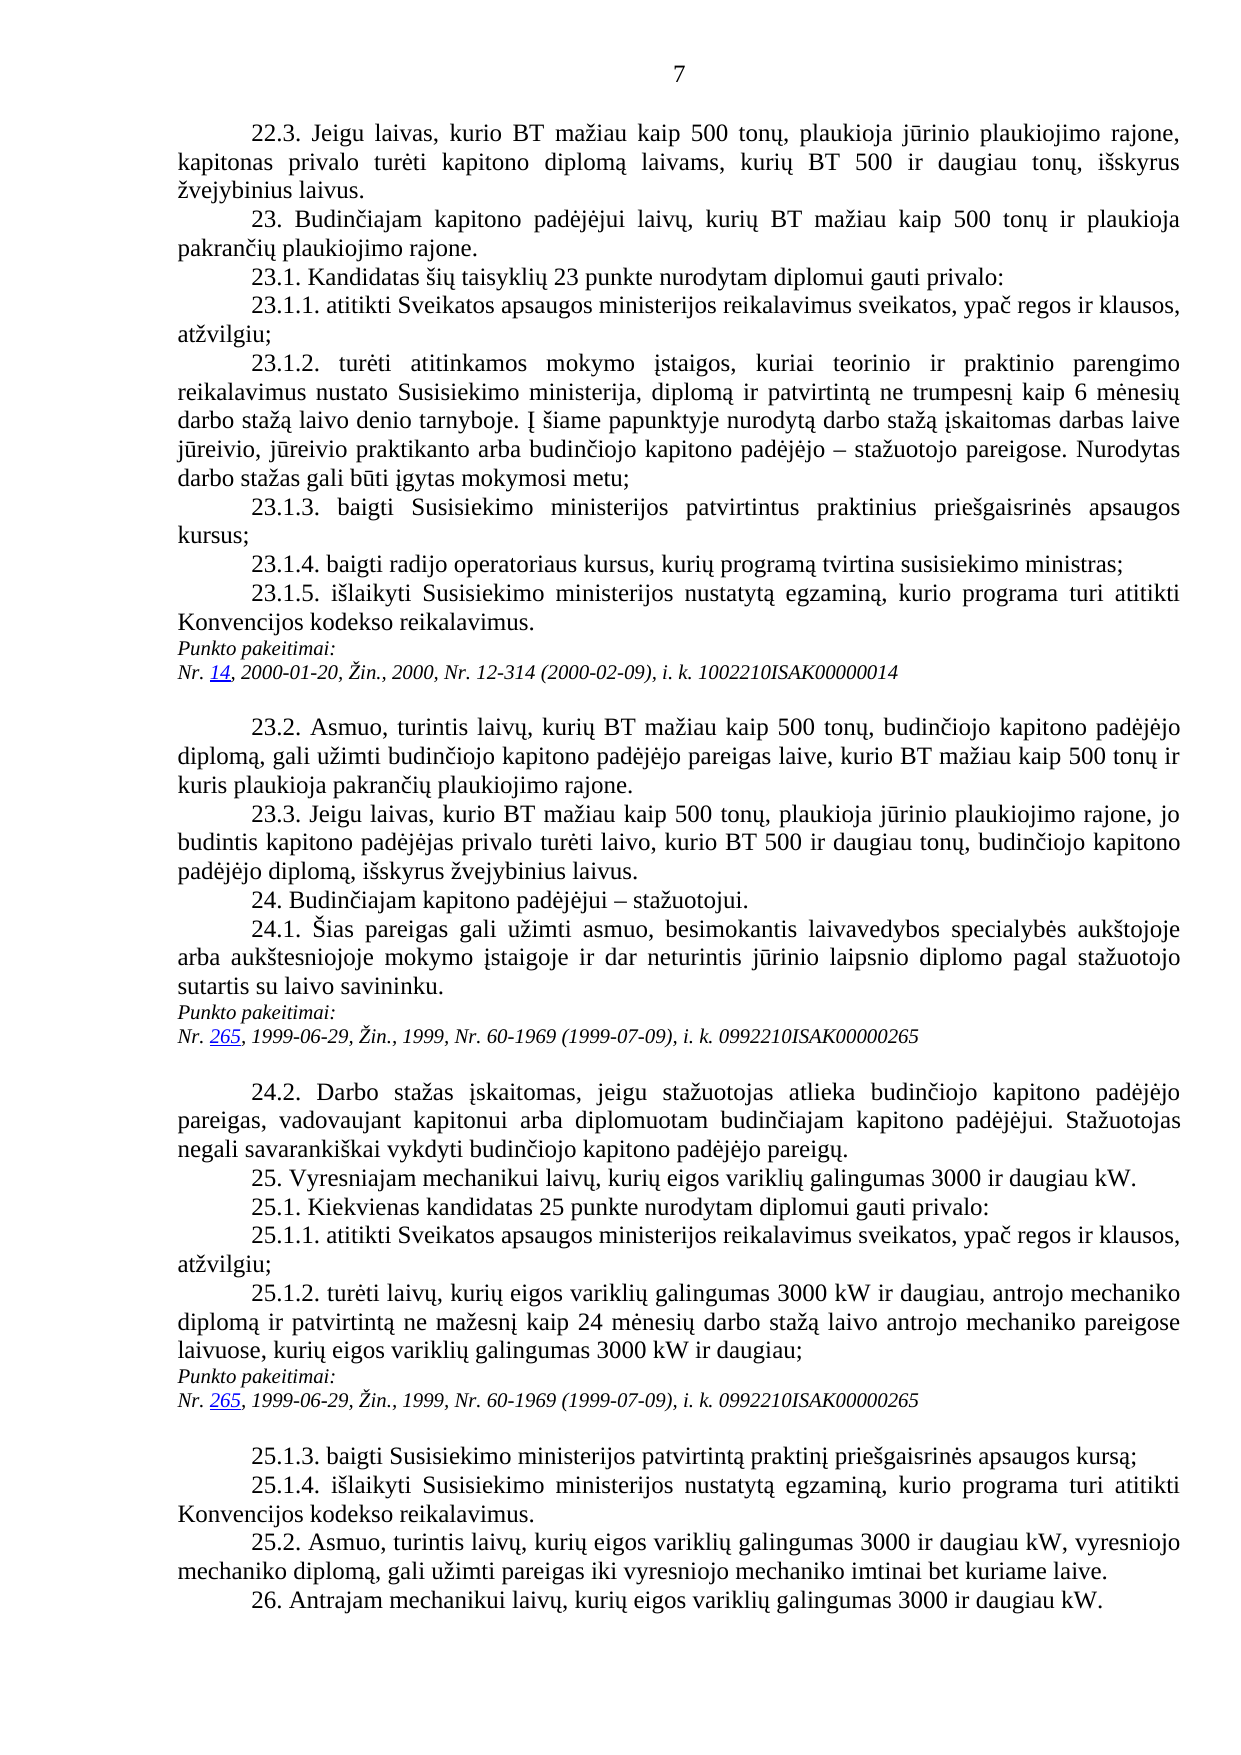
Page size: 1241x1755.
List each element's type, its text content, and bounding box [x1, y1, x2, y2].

text 24.2. Darbo stažas įskaitomas, jeigu stažuotojas atlieka budinčiojo kapitono padėjėjo pareigas, vadovaujant kapitonui arba diplomuotam budinčiajam kapitono padėjėjui. Stažuotojas negali savarankiškai vykdyti budinčiojo kapitono padėjėjo pareigų. [177, 1077, 1181, 1163]
text 23.3. Jeigu laivas, kurio BT mažiau kaip 500 tonų, plaukioja jūrinio plaukiojimo rajone, jo budintis kapitono padėjėjas privalo turėti laivo, kurio BT 500 ir daugiau tonų, budinčiojo kapitono padėjėjo diplomą, išskyrus žvejybinius laivus. [177, 799, 1181, 885]
text 23. Budinčiajam kapitono padėjėjui laivų, kurių BT mažiau kaip 500 tonų ir plaukioja pakrančių plaukiojimo rajone. [177, 204, 1181, 262]
text 22.3. Jeigu laivas, kurio BT mažiau kaip 500 tonų, plaukioja jūrinio plaukiojimo rajone, kapitonas privalo turėti kapitono diplomą laivams, kurių BT 500 ir daugiau tonų, išskyrus žvejybinius laivus. [177, 118, 1181, 204]
text 24. Budinčiajam kapitono padėjėjui – stažuotojui. [177, 885, 1181, 914]
text Punkto pakeitimai: [177, 636, 1181, 660]
text Nr. 265, 1999-06-29, Žin., 1999, Nr. 60-1969 (1999-07-09), i. k. 0992210ISAK00000265 [177, 1024, 1181, 1048]
text 24.1. Šias pareigas gali užimti asmuo, besimokantis laivavedybos specialybės aukštojoje arba aukštesniojoje mokymo įstaigoje ir dar neturintis jūrinio laipsnio diplomo pagal stažuotojo sutartis su laivo savininku. [177, 914, 1181, 1000]
text 25.2. Asmuo, turintis laivų, kurių eigos variklių galingumas 3000 ir daugiau kW, vyresniojo mechaniko diplomą, gali užimti pareigas iki vyresniojo mechaniko imtinai bet kuriame laive. [177, 1527, 1181, 1585]
text 23.1. Kandidatas šių taisyklių 23 punkte nurodytam diplomui gauti privalo: [177, 262, 1181, 291]
text Punkto pakeitimai: [177, 1364, 1181, 1388]
text 23.1.1. atitikti Sveikatos apsaugos ministerijos reikalavimus sveikatos, ypač regos ir klausos, atžvilgiu; [177, 291, 1181, 348]
text 23.1.4. baigti radijo operatoriaus kursus, kurių programą tvirtina susisiekimo ministras; [177, 549, 1181, 578]
text 23.1.5. išlaikyti Susisiekimo ministerijos nustatytą egzaminą, kurio programa turi atitikti Konvencijos kodekso reikalavimus. [177, 578, 1181, 636]
text 25.1. Kiekvienas kandidatas 25 punkte nurodytam diplomui gauti privalo: [177, 1192, 1181, 1221]
text 25.1.4. išlaikyti Susisiekimo ministerijos nustatytą egzaminą, kurio programa turi atitikti Konvencijos kodekso reikalavimus. [177, 1470, 1181, 1527]
text 25.1.3. baigti Susisiekimo ministerijos patvirtintą praktinį priešgaisrinės apsaugos kursą; [177, 1441, 1181, 1470]
text 23.1.3. baigti Susisiekimo ministerijos patvirtintus praktinius priešgaisrinės apsaugos kursus; [177, 492, 1181, 549]
text 23.2. Asmuo, turintis laivų, kurių BT mažiau kaip 500 tonų, budinčiojo kapitono padėjėjo diplomą, gali užimti budinčiojo kapitono padėjėjo pareigas laive, kurio BT mažiau kaip 500 tonų ir kuris plaukioja pakrančių plaukiojimo rajone. [177, 712, 1181, 799]
text 26. Antrajam mechanikui laivų, kurių eigos variklių galingumas 3000 ir daugiau kW. [177, 1585, 1181, 1614]
text 25. Vyresniajam mechanikui laivų, kurių eigos variklių galingumas 3000 ir daugiau kW. [177, 1163, 1181, 1192]
text 25.1.2. turėti laivų, kurių eigos variklių galingumas 3000 kW ir daugiau, antrojo mechaniko diplomą ir patvirtintą ne mažesnį kaip 24 mėnesių darbo stažą laivo antrojo mechaniko pareigose laivuose, kurių eigos variklių galingumas 3000 kW ir daugiau; [177, 1278, 1181, 1364]
text 25.1.1. atitikti Sveikatos apsaugos ministerijos reikalavimus sveikatos, ypač regos ir klausos, atžvilgiu; [177, 1221, 1181, 1278]
text 23.1.2. turėti atitinkamos mokymo įstaigos, kuriai teorinio ir praktinio parengimo reikalavimus nustato Susisiekimo ministerija, diplomą ir patvirtintą ne trumpesnį kaip 6 mėnesių darbo stažą laivo denio tarnyboje. Į šiame papunktyje nurodytą darbo stažą įskaitomas darbas laive jūreivio, jūreivio praktikanto arba budinčiojo kapitono padėjėjo – stažuotojo pareigose. Nurodytas darbo stažas gali būti įgytas mokymosi metu; [177, 348, 1181, 492]
text Punkto pakeitimai: [177, 1000, 1181, 1024]
text Nr. 265, 1999-06-29, Žin., 1999, Nr. 60-1969 (1999-07-09), i. k. 0992210ISAK00000265 [177, 1388, 1181, 1412]
text Nr. 14, 2000-01-20, Žin., 2000, Nr. 12-314 (2000-02-09), i. k. 1002210ISAK00000014 [177, 660, 1181, 684]
